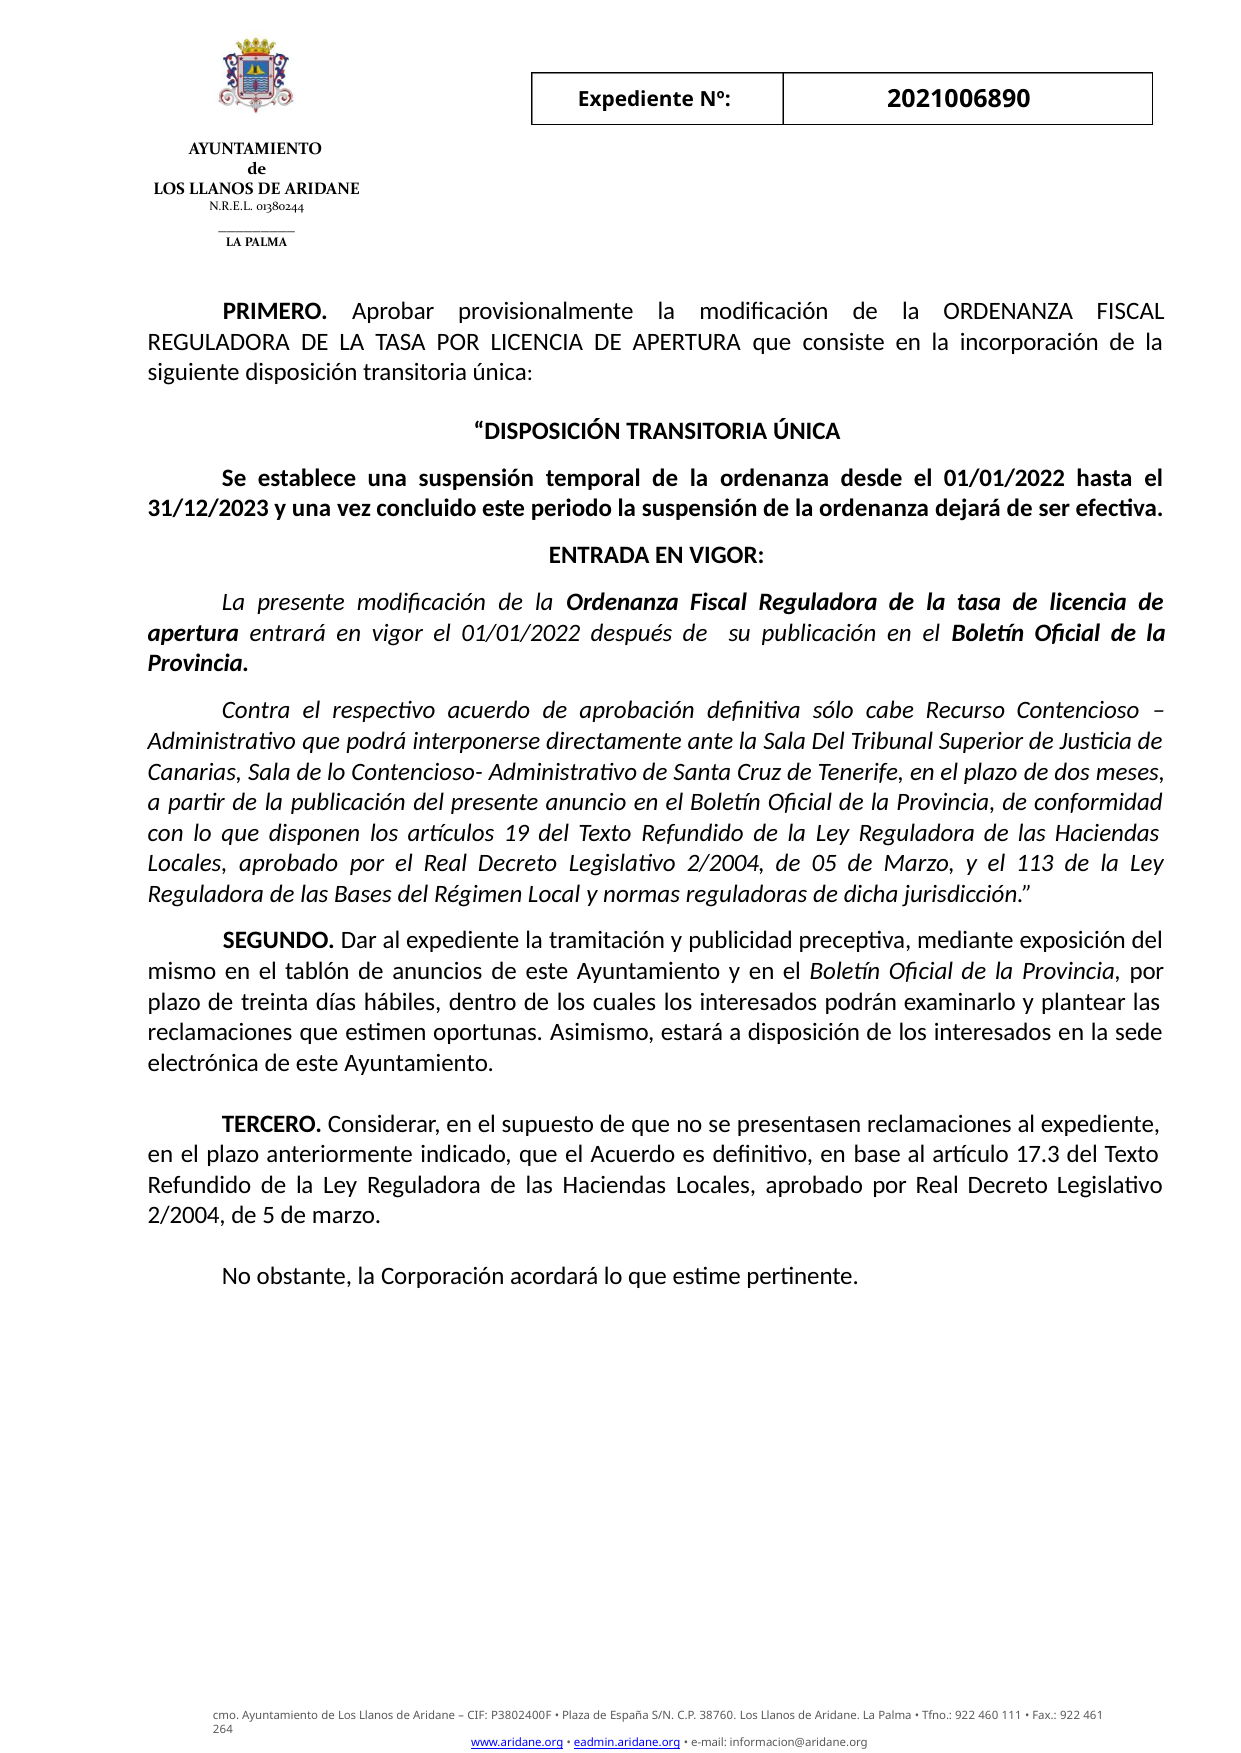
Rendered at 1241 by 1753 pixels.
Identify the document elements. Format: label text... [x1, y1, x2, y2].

text SEGUNDO. Dar al expediente la tramitación y publicidad preceptiva, mediante exposición del [223, 924, 1191, 955]
text Contra el respectivo acuerdo de aprobación definitiva sólo cabe Recurso Contencioso – [222, 694, 1191, 725]
text siguiente disposición transitoria única: [147, 356, 1191, 387]
text Se establece una suspensión temporal de la ordenanza desde el 01/01/2022 hasta el [222, 462, 1190, 492]
text LOS LLANOS DE ARIDANE [153, 178, 384, 198]
text en el plazo anteriormente indicado, que el Acuerdo es definitivo, en base al artículo 17.3 del Texto [147, 1138, 1191, 1169]
text LA PALMA [226, 234, 306, 249]
text “ [473, 415, 484, 445]
text reclamaciones que estimen oportunas. Asimismo, estará a disposición de los interesados en la sede [147, 1016, 1191, 1047]
text PRIMERO. Aprobar provisionalmente la modificación de la ORDENANZA FISCAL [223, 295, 1191, 326]
text Expediente Nº: [578, 86, 761, 111]
text de [247, 158, 384, 178]
text AYUNTAMIENTO [188, 138, 384, 158]
text 31/12/2023 y una vez concluido este periodo la suspensión de la ordenanza dejará de ser efectiva. [147, 492, 1190, 523]
text Locales, aprobado por el Real Decreto Legislativo 2/2004, de 05 de Marzo, y el 113 de la Ley [147, 847, 1191, 878]
text ENTRADA EN VIGOR: [549, 539, 789, 570]
text apertura entrará en vigor el 01/01/2022 después de su publicación en el Boletín Oficial de la [147, 617, 1191, 647]
text 2021006890 [887, 84, 1072, 114]
text a partir de la publicación del presente anuncio en el Boletín Oficial de la Provincia, de conformidad [147, 786, 1191, 817]
text N.R.E.L. 01380244 [209, 199, 323, 214]
text cmo. Ayuntamiento de Los Llanos de Aridane – CIF: P3802400F • Plaza de España S/N. C.P. 38760. Los Llanos de Aridane. La Palma • Tfno.: 922 460 111 • Fax.: 922 461 264 [213, 1708, 1126, 1736]
text Canarias, Sala de lo Contencioso- Administrativo de Santa Cruz de Tenerife, en el plazo de dos meses, [147, 756, 1191, 786]
text DISPOSICIÓN TRANSITORIA ÚNICA [484, 415, 866, 445]
text www.aridane.org • eadmin.aridane.org • e-mail: informacion@aridane.org [471, 1736, 1126, 1750]
text Refundido de la Ley Reguladora de las Haciendas Locales, aprobado por Real Decreto Legislativo [147, 1169, 1191, 1199]
text electrónica de este Ayuntamiento. [147, 1047, 1191, 1077]
text Administrativo que podrá interponerse directamente ante la Sala Del Tribunal Superior de Justicia de [147, 725, 1191, 756]
text TERCERO. Considerar, en el supuesto de que no se presentasen reclamaciones al expediente, [222, 1108, 1191, 1138]
text REGULADORA DE LA TASA POR LICENCIA DE APERTURA que consiste en la incorporación de la [147, 326, 1191, 356]
text 2/2004, de 5 de marzo. [147, 1199, 406, 1230]
picture [0, 0, 1241, 1753]
text Reguladora de las Bases del Régimen Local y normas reguladoras de dicha jurisdicción.” [147, 878, 1191, 908]
text _ [218, 214, 227, 231]
text ________ [227, 214, 319, 234]
text mismo en el tablón de anuncios de este Ayuntamiento y en el Boletín Oficial de la Provincia, por [147, 955, 1191, 986]
text Provincia. [147, 647, 1191, 678]
text plazo de treinta días hábiles, dentro de los cuales los interesados podrán examinarlo y plantear las [147, 986, 1191, 1016]
text con lo que disponen los artículos 19 del Texto Refundido de la Ley Reguladora de las Haciendas [147, 817, 1191, 847]
text No obstante, la Corporación acordará lo que estime pertinente. [222, 1260, 886, 1291]
text La presente modificación de la Ordenanza Fiscal Reguladora de la tasa de licencia de [222, 586, 1191, 617]
